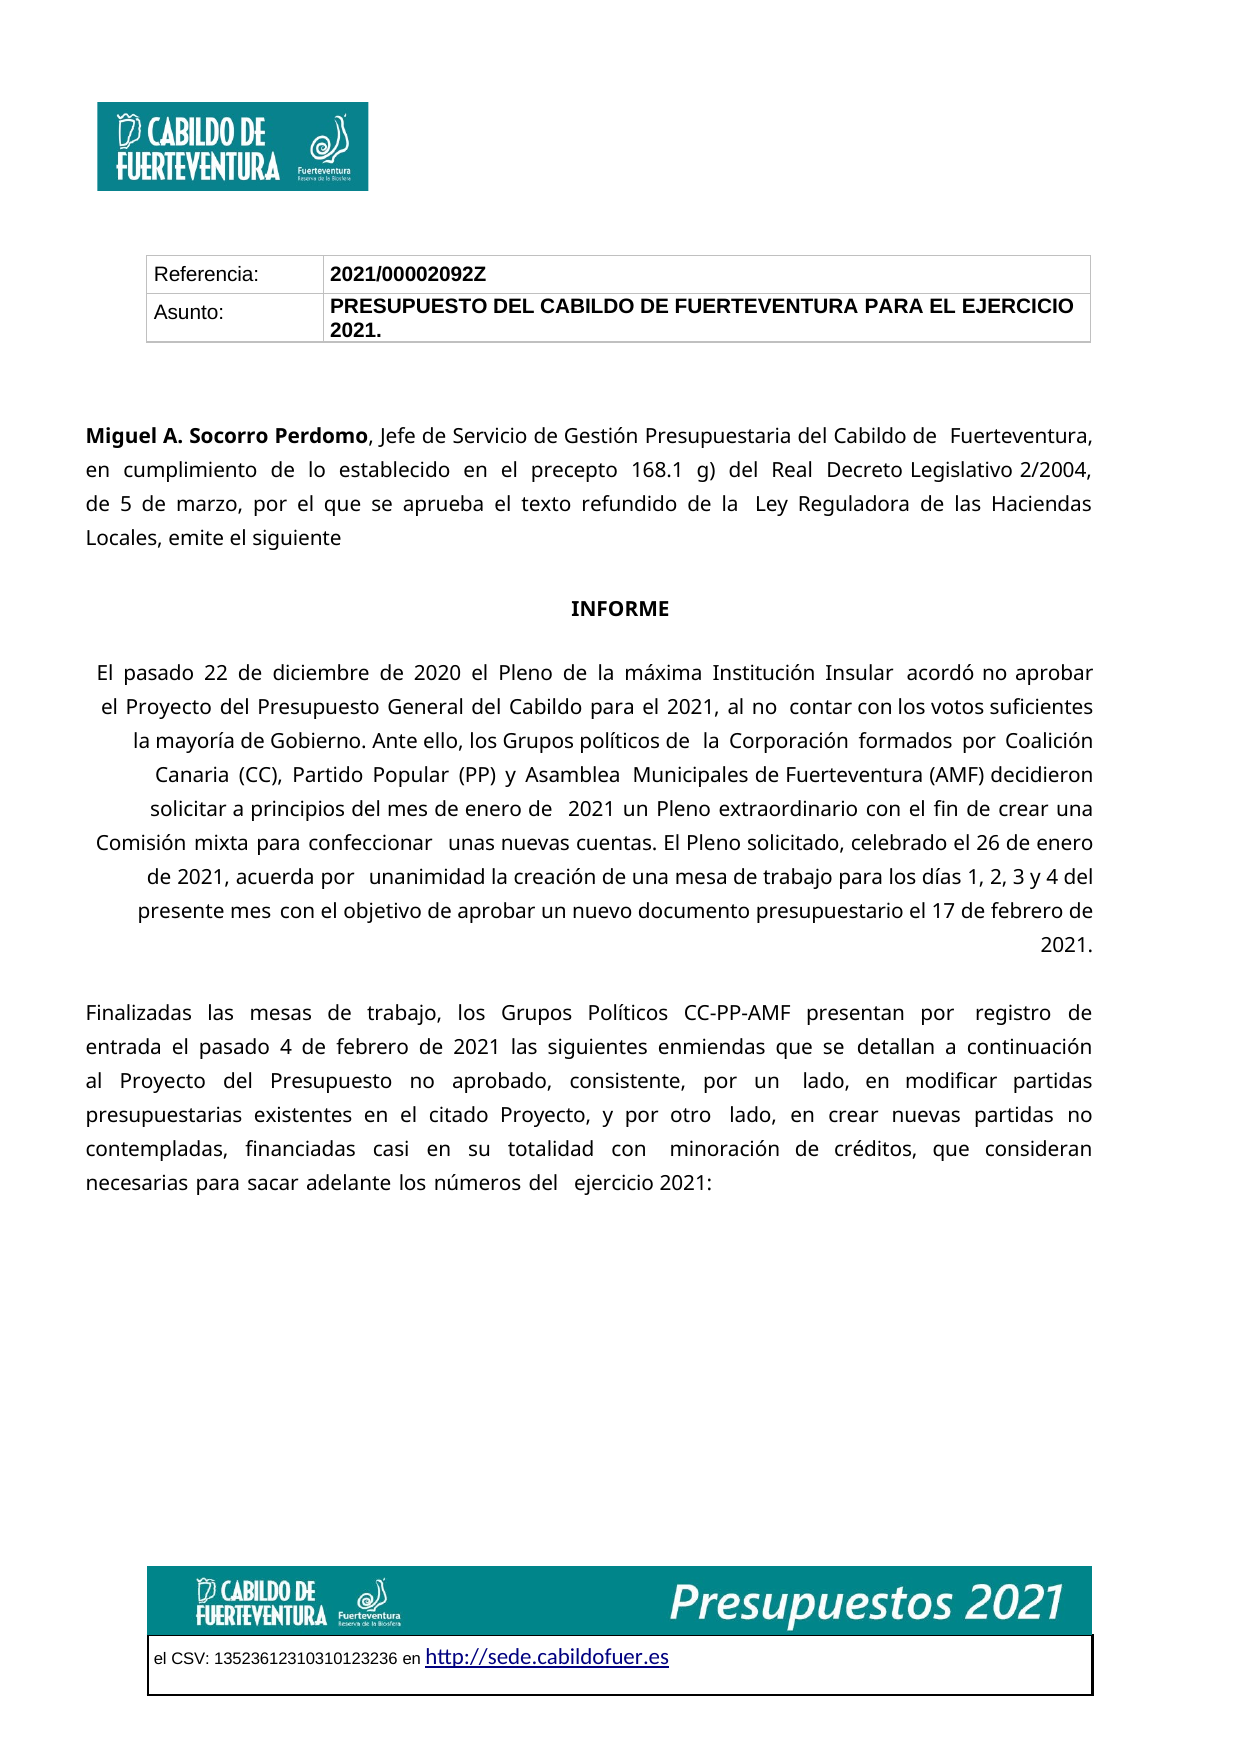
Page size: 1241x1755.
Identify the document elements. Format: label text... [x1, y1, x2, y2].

table_cell Asunto: [147, 294, 323, 341]
subtitle INFORME [133, 594, 1107, 622]
text El pasado 22 de diciembre de 2020 el Pleno de la máxima Institución Insular acordó no aprobar el Proyecto del Presupuesto General del Cabildo para el 2021, al no contar con los votos suficientes la mayoría de Gobierno. Ante ello, los Grupos políticos de la Corporación formados por Coalición Canaria (CC), Partido Popular (PP) y Asamblea Municipales de Fuerteventura (AMF) decidieron solicitar a principios del mes de enero de 2021 un Pleno extraordinario con el fin de crear una Comisión mixta para confeccionar unas nuevas cuentas. El Pleno solicitado, celebrado el 26 de enero de 2021, acuerda por unanimidad la creación de una mesa de trabajo para los días 1, 2, 3 y 4 del presente mes con el objetivo de aprobar un nuevo documento presupuestario el 17 de febrero de 2021. [85, 658, 1093, 959]
text Finalizadas las mesas de trabajo, los Grupos Políticos CC-PP-AMF presentan por registro de entrada el pasado 4 de febrero de 2021 las siguientes enmiendas que se detallan a continuación al Proyecto del Presupuesto no aprobado, consistente, por un lado, en modificar partidas presupuestarias existentes en el citado Proyecto, y por otro lado, en crear nuevas partidas no contempladas, financiadas casi en su totalidad con minoración de créditos, que consideran necesarias para sacar adelante los números del ejercicio 2021: [85, 998, 1093, 1197]
table_header 2021/00002092Z [324, 256, 1090, 292]
text Miguel A. Socorro Perdomo, Jefe de Servicio de Gestión Presupuestaria del Cabildo de Fuerteventura, en cumplimiento de lo establecido en el precepto 168.1 g) del Real Decreto Legislativo 2/2004, de 5 de marzo, por el que se aprueba el texto refundido de la Ley Reguladora de las Haciendas Locales, emite el siguiente [85, 421, 1093, 552]
table_header Referencia: [147, 256, 323, 292]
table_cell PRESUPUESTO DEL CABILDO DE FUERTEVENTURA PARA EL EJERCICIO 2021. [324, 294, 1090, 341]
